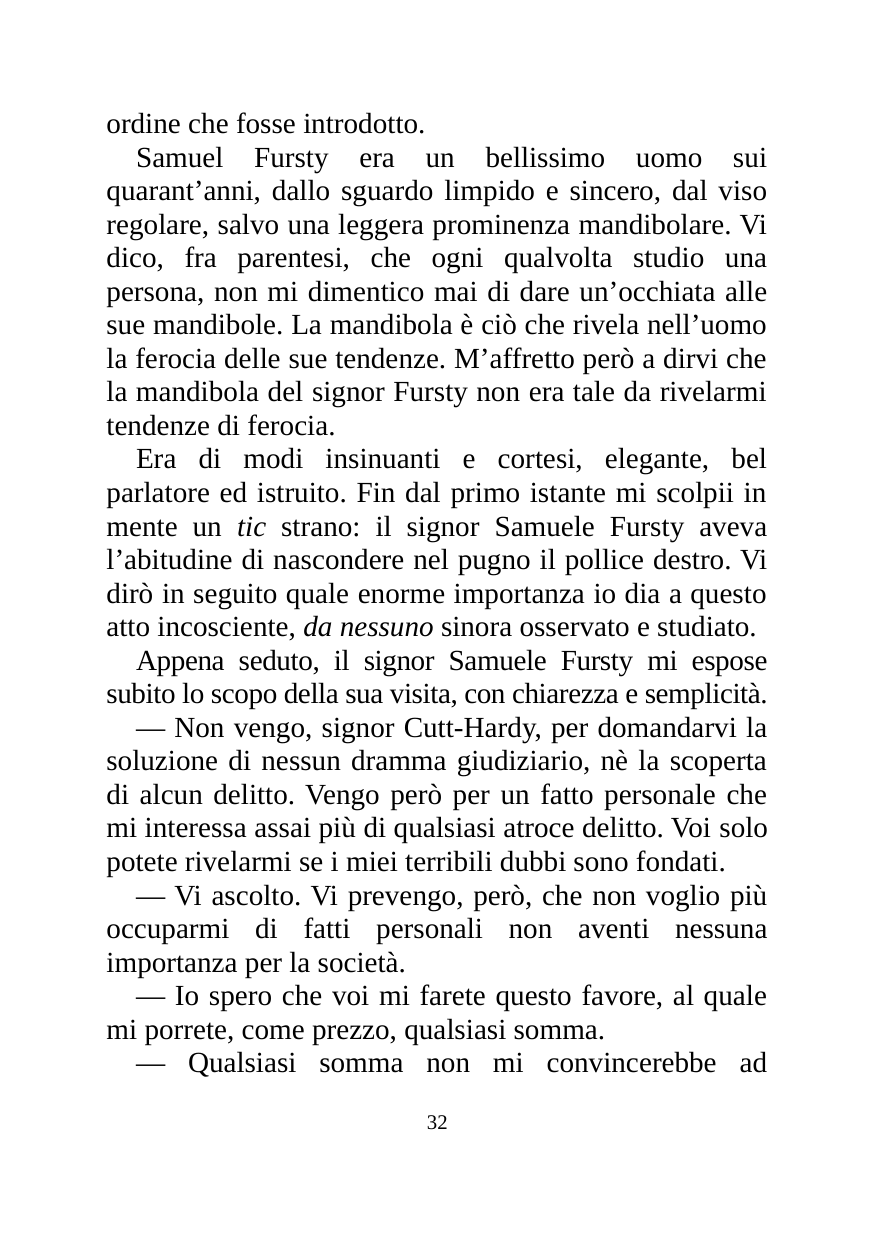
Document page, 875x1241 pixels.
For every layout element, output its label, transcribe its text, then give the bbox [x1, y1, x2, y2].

text — Non vengo, signor Cutt-Hardy, per domandarvi la soluzione di nessun dramma giudiziario, nè la scoperta di alcun delitto. Vengo però per un fatto personale che mi interessa assai più di qualsiasi atroce delitto. Voi solo potete rivelarmi se i miei terribili dubbi sono fondati. [106, 710, 768, 878]
text Samuel Fursty era un bellissimo uomo sui quarant’anni, dallo sguardo limpido e sincero, dal viso regolare, salvo una leggera prominenza mandibolare. Vi dico, fra parentesi, che ogni qualvolta studio una persona, non mi dimentico mai di dare un’occhiata alle sue mandibole. La mandibola è ciò che rivela nell’uomo la ferocia delle sue tendenze. M’affretto però a dirvi che la mandibola del signor Fursty non era tale da rivelarmi tendenze di ferocia. [106, 140, 768, 442]
text Era di modi insinuanti e cortesi, elegante, bel parlatore ed istruito. Fin dal primo istante mi scolpii in mente un tic strano: il signor Samuele Fursty aveva l’abitudine di nascondere nel pugno il pollice destro. Vi dirò in seguito quale enorme importanza io dia a questo atto incosciente, da nessuno sinora osservato e studiato. [106, 442, 768, 643]
text Appena seduto, il signor Samuele Fursty mi espose subito lo scopo della sua visita, con chiarezza e semplicità. [106, 643, 768, 710]
text — Qualsiasi somma non mi convincerebbe ad [106, 1045, 768, 1079]
text — Vi ascolto. Vi prevengo, però, che non voglio più occuparmi di fatti personali non aventi nessuna importanza per la società. [106, 878, 768, 978]
text ordine che fosse introdotto. [106, 106, 768, 140]
text — Io spero che voi mi farete questo favore, al quale mi porrete, come prezzo, qualsiasi somma. [106, 978, 768, 1045]
